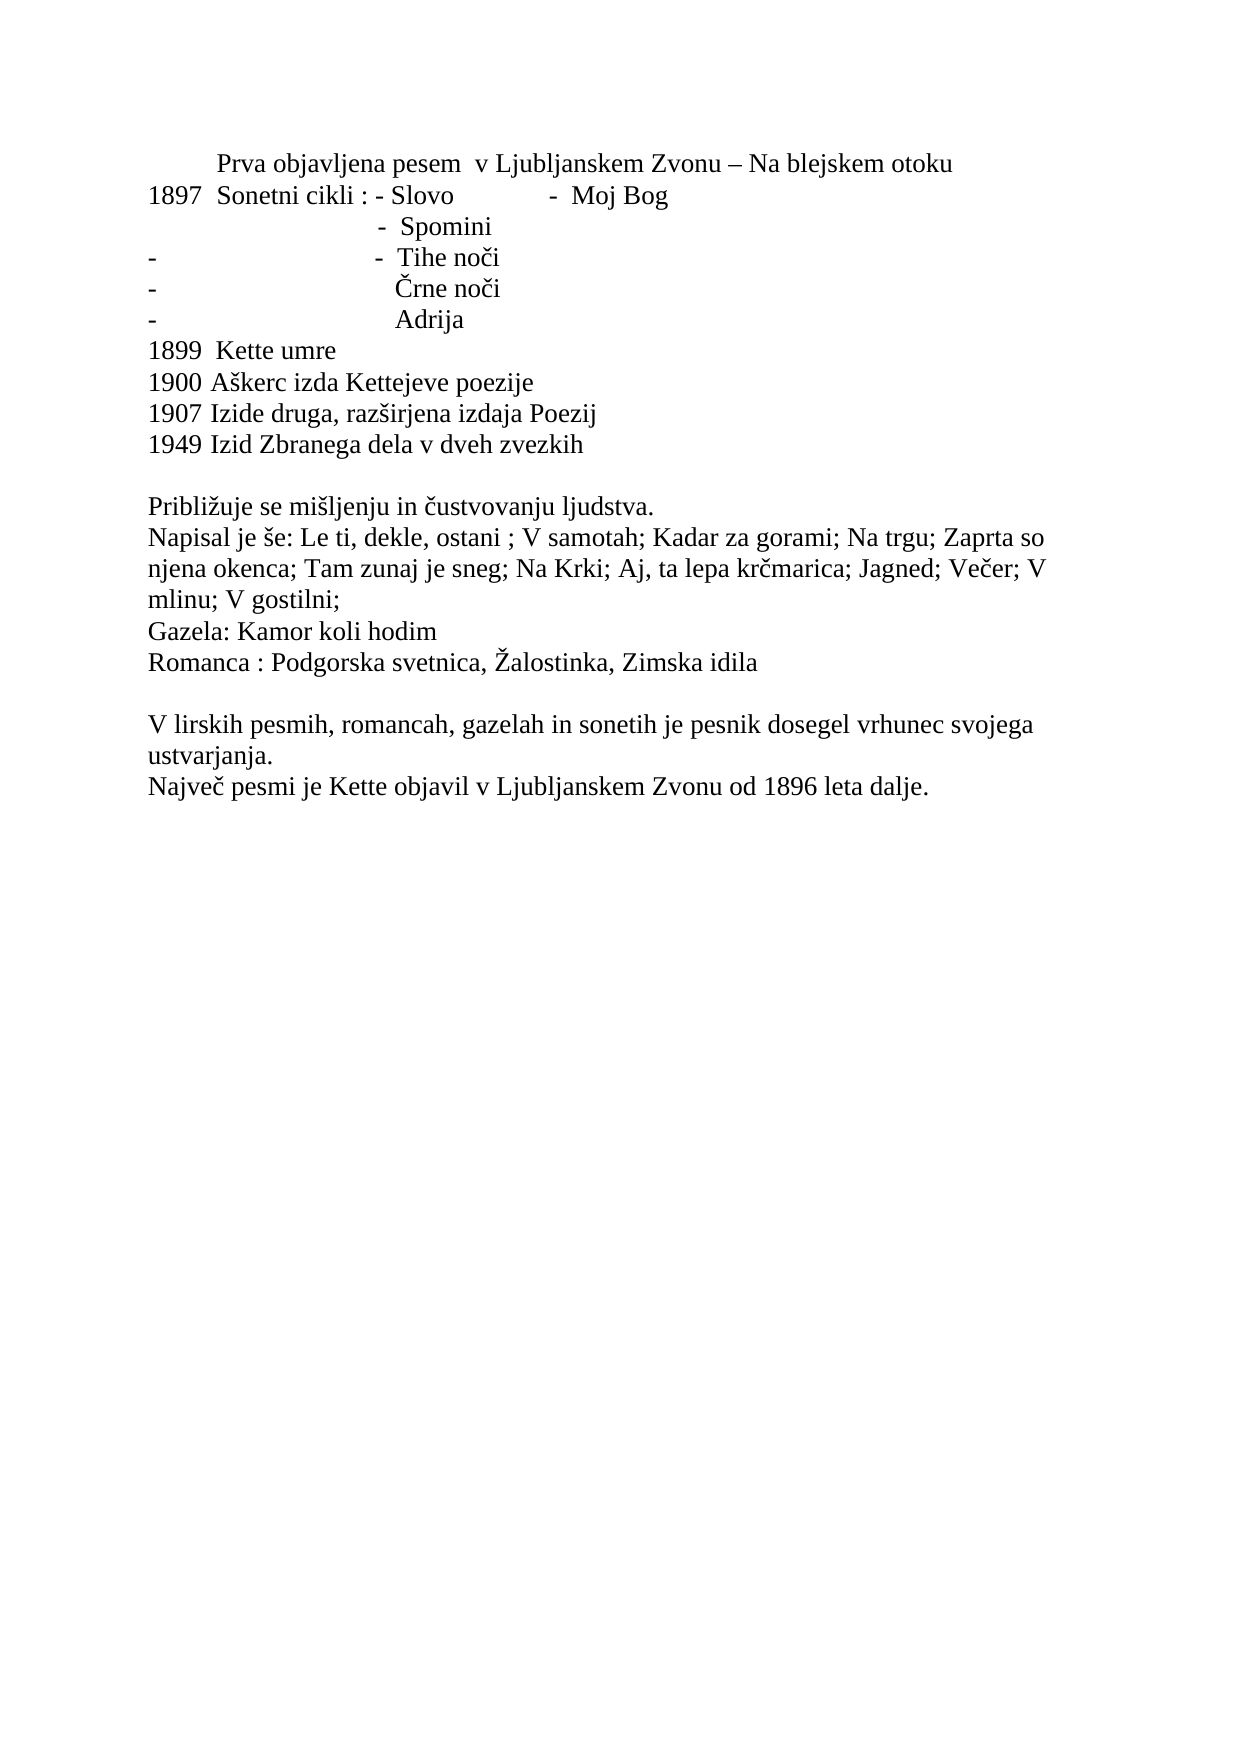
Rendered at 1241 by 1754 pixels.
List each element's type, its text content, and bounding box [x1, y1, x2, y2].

title Sonetni cikli : - Slovo - Moj Bog [148, 179, 1093, 210]
title Izide druga, razširjena izdaja Poezij [148, 397, 1093, 428]
title - Tihe noči [148, 241, 1093, 272]
title Aškerc izda Kettejeve poezije [148, 366, 1093, 397]
title Izid Zbranega dela v dveh zvezkih [148, 428, 1093, 459]
title Napisal je še: Le ti, dekle, ostani ; V samotah; Kadar za gorami; Na trgu; Zaprta so njena okenca; Tam zunaj je sneg; Na Krki; Aj, ta lepa krčmarica; Jagned; Večer; V mlinu; V gostilni; [148, 521, 1093, 615]
title V lirskih pesmih, romancah, gazelah in sonetih je pesnik dosegel vrhunec svojega ustvarjanja. [148, 708, 1093, 771]
title Adrija [148, 303, 1093, 334]
title Gazela: Kamor koli hodim [148, 615, 1093, 646]
title Približuje se mišljenju in čustvovanju ljudstva. [148, 490, 1093, 521]
title Največ pesmi je Kette objavil v Ljubljanskem Zvonu od 1896 leta dalje. [148, 771, 1093, 802]
title Romanca : Podgorska svetnica, Žalostinka, Zimska idila [148, 646, 1093, 677]
title Prva objavljena pesem v Ljubljanskem Zvonu – Na blejskem otoku [216, 148, 1093, 179]
title Črne noči [148, 272, 1093, 303]
title - Spomini [148, 210, 1093, 241]
title 1899 Kette umre [148, 334, 1093, 366]
